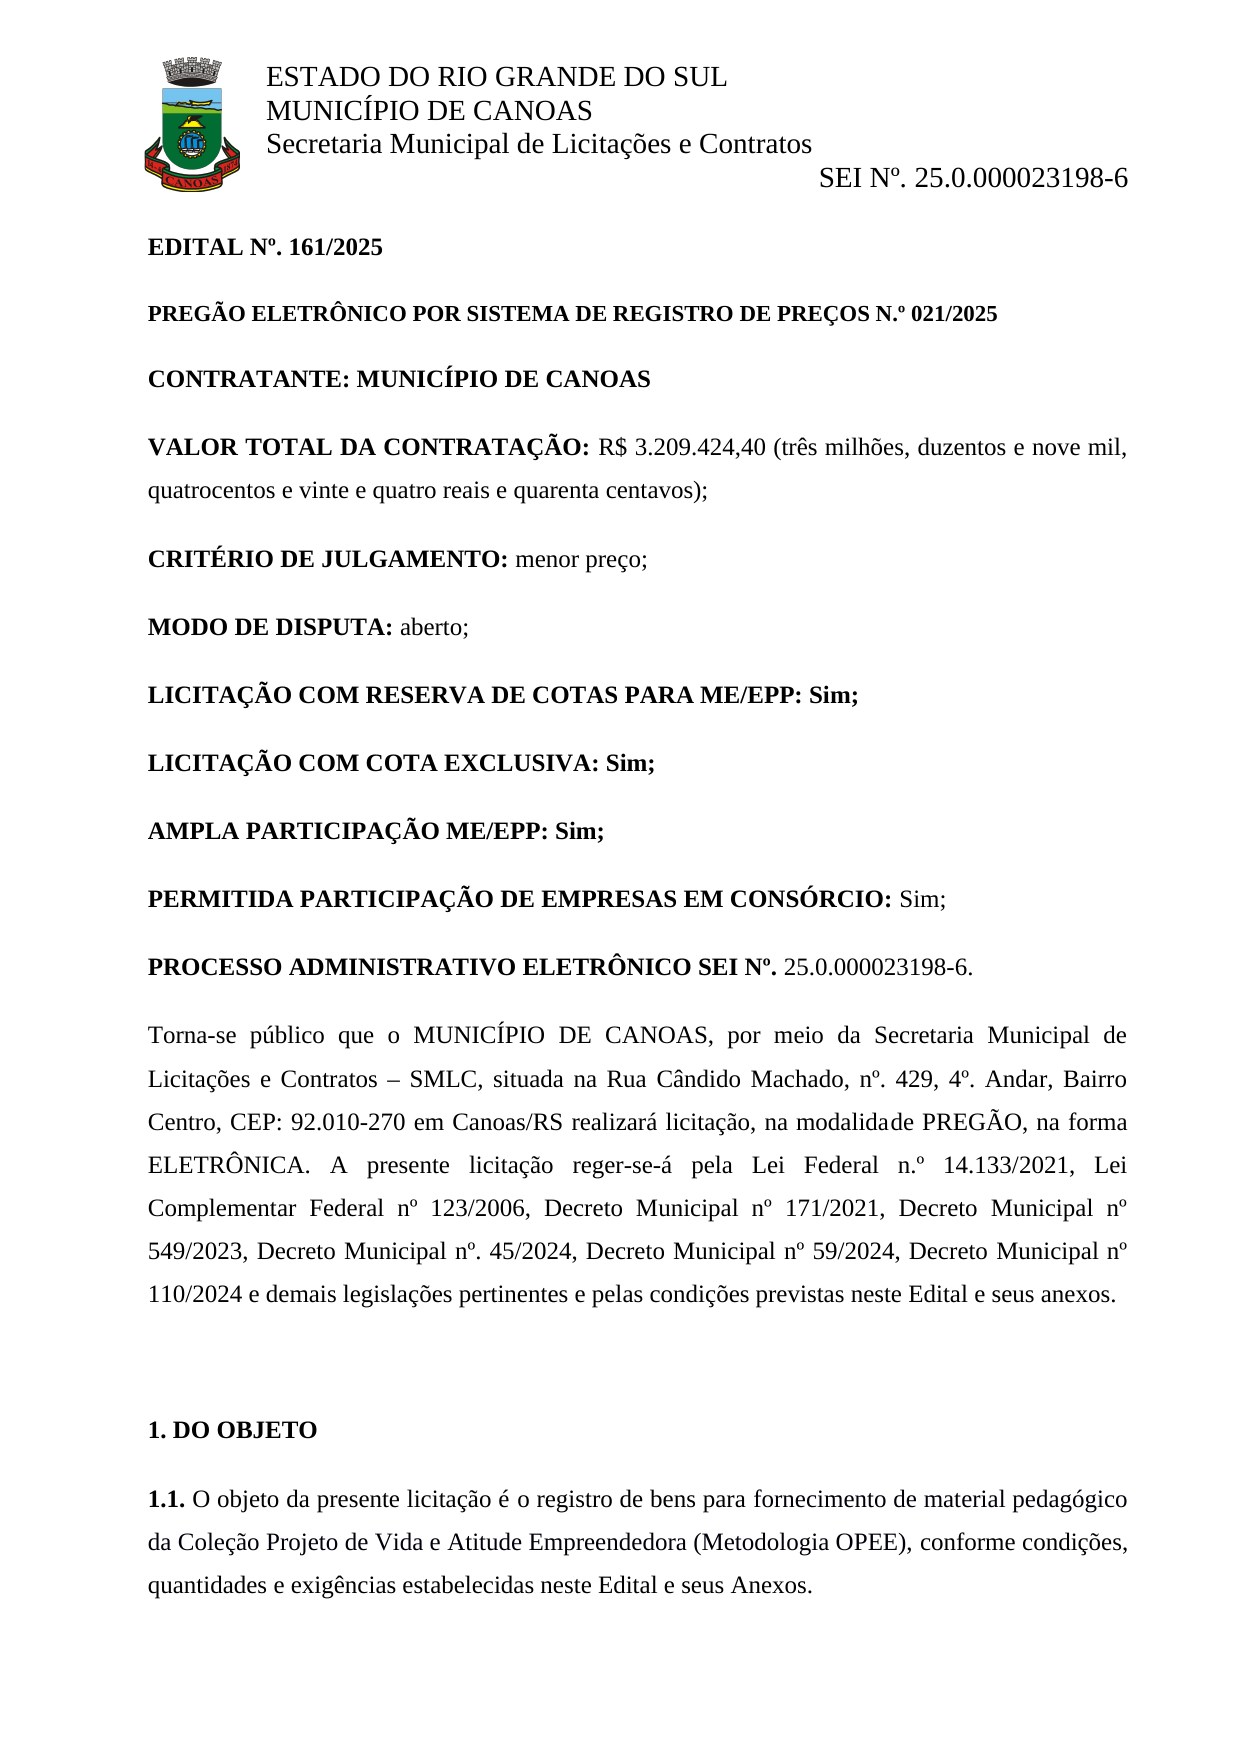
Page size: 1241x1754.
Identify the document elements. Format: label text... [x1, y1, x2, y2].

text MODO DE DISPUTA: aberto; [148, 612, 1128, 641]
text 1.1. O objeto da presente licitação é o registro de bens para fornecimento de material pedagógico da Coleção Projeto de Vida e Atitude Empreendedora (Metodologia OPEE), conforme condições, quantidades e exigências estabelecidas neste Edital e seus Anexos. [148, 1484, 1128, 1599]
text 1. DO OBJETO [148, 1416, 1128, 1444]
text Torna-se público que o MUNICÍPIO DE CANOAS, por meio da Secretaria Municipal de Licitações e Contratos – SMLC, situada na Rua Cândido Machado, nº. 429, 4º. Andar, Bairro Centro, CEP: 92.010-270 em Canoas/RS realizará licitação, na modalidade PREGÃO, na forma ELETRÔNICA. A presente licitação reger-se-á pela Lei Federal n.º 14.133/2021, Lei Complementar Federal nº 123/2006, Decreto Municipal nº 171/2021, Decreto Municipal nº 549/2023, Decreto Municipal nº. 45/2024, Decreto Municipal nº 59/2024, Decreto Municipal nº 110/2024 e demais legislações pertinentes e pelas condições previstas neste Edital e seus anexos. [148, 1021, 1128, 1308]
text PERMITIDA PARTICIPAÇÃO DE EMPRESAS EM CONSÓRCIO: Sim; [148, 884, 1128, 913]
text CONTRATANTE: MUNICÍPIO DE CANOAS [148, 364, 1128, 393]
text VALOR TOTAL DA CONTRATAÇÃO: R$ 3.209.424,40 (três milhões, duzentos e nove mil, quatrocentos e vinte e quatro reais e quarenta centavos); [148, 432, 1128, 504]
text CRITÉRIO DE JULGAMENTO: menor preço; [148, 544, 1128, 572]
text PROCESSO ADMINISTRATIVO ELETRÔNICO SEI Nº. 25.0.000023198-6. [148, 952, 1128, 981]
text LICITAÇÃO COM RESERVA DE COTAS PARA ME/EPP: Sim; [148, 680, 1128, 709]
text AMPLA PARTICIPAÇÃO ME/EPP: Sim; [148, 816, 1128, 845]
text LICITAÇÃO COM COTA EXCLUSIVA: Sim; [148, 748, 1128, 777]
text EDITAL Nº. 161/2025 [148, 232, 1128, 261]
picture [144, 57, 240, 192]
text PREGÃO ELETRÔNICO POR SISTEMA DE REGISTRO DE PREÇOS N.º 021/2025 [148, 300, 1128, 326]
